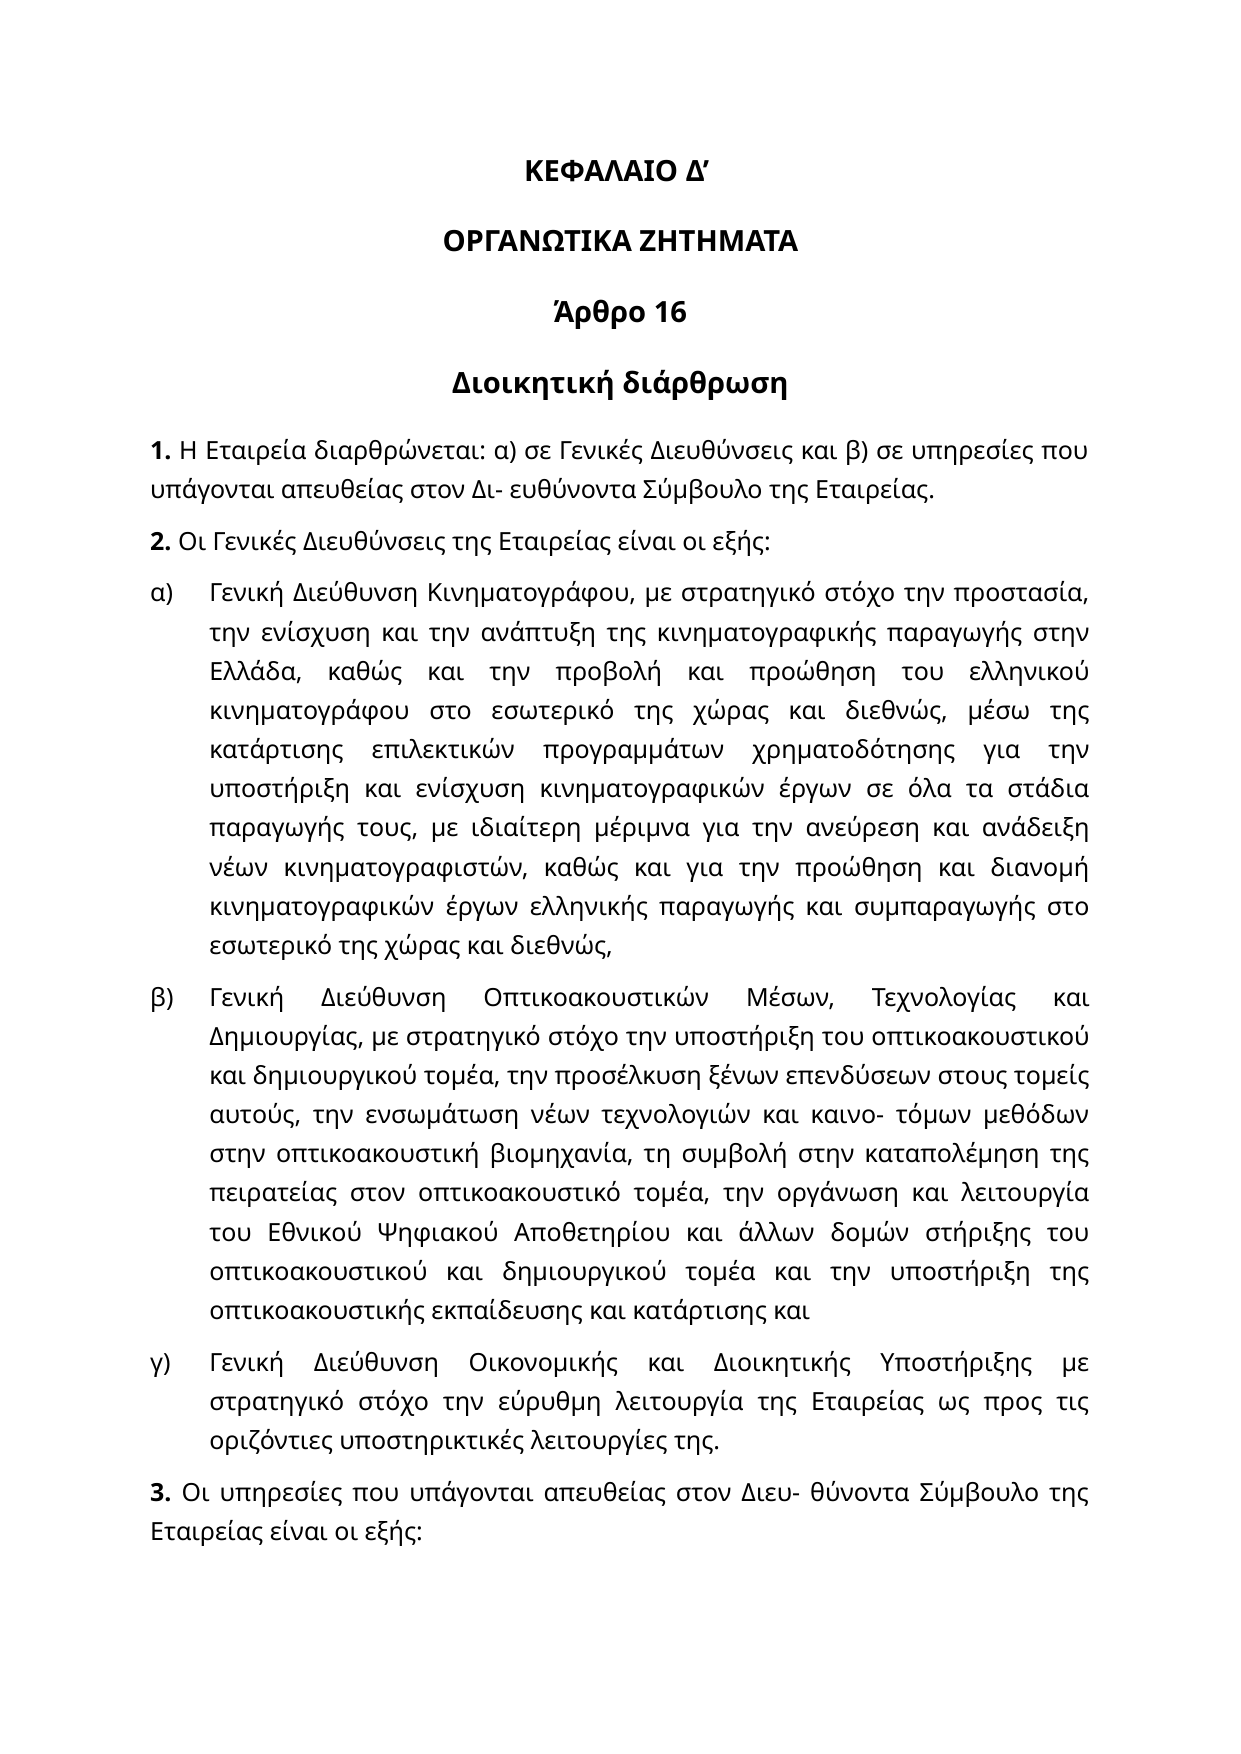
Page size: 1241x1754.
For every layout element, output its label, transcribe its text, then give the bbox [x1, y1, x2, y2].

subtitle ΟΡΓΑΝΩΤΙΚΑ ΖΗΤΗΜΑΤΑ [150, 221, 1090, 260]
subtitle Διοικητική διάρθρωση [150, 362, 1090, 402]
text 2. Οι Γενικές Διευθύνσεις της Εταιρείας είναι οι εξής: [150, 523, 1090, 557]
list α) Γενική Διεύθυνση Κινηματογράφου, με στρατηγικό στόχο την προστασία, την ενίσχυση και την ανάπτυξη της κινηματογραφικής παραγωγής στην Ελλάδα, καθώς και την προβολή και προώθηση του ελληνικού κινηματογράφου στο εσωτερικό της χώρας και διεθνώς, μέσω της κατάρτισης επιλεκτικών προγραμμάτων χρηματοδότησης για την υποστήριξη και ενίσχυση κινηματογραφικών έργων σε όλα τα στάδια παραγωγής τους, με ιδιαίτερη μέριμνα για την ανεύρεση και ανάδειξη νέων κινηματογραφιστών, καθώς και για την προώθηση και διανομή κινηματογραφικών έργων ελληνικής παραγωγής και συμπαραγωγής στο εσωτερικό της χώρας και διεθνώς, [150, 575, 1090, 962]
text 1. Η Εταιρεία διαρθρώνεται: α) σε Γενικές Διευθύνσεις και β) σε υπηρεσίες που υπάγονται απευθείας στον Δι- ευθύνοντα Σύμβουλο της Εταιρείας. [150, 432, 1090, 506]
list γ) Γενική Διεύθυνση Οικονομικής και Διοικητικής Υποστήριξης με στρατηγικό στόχο την εύρυθμη λειτουργία της Εταιρείας ως προς τις οριζόντιες υποστηρικτικές λειτουργίες της. [150, 1344, 1090, 1457]
subtitle ΚΕΦΑΛΑΙΟ Δ’ [150, 150, 1090, 190]
text 3. Οι υπηρεσίες που υπάγονται απευθείας στον Διευ- θύνοντα Σύμβουλο της Εταιρείας είναι οι εξής: [150, 1474, 1090, 1547]
list β) Γενική Διεύθυνση Οπτικοακουστικών Μέσων, Τεχνολογίας και Δημιουργίας, με στρατηγικό στόχο την υποστήριξη του οπτικοακουστικού και δημιουργικού τομέα, την προσέλκυση ξένων επενδύσεων στους τομείς αυτούς, την ενσωμάτωση νέων τεχνολογιών και καινο- τόμων μεθόδων στην οπτικοακουστική βιομηχανία, τη συμβολή στην καταπολέμηση της πειρατείας στον οπτικοακουστικό τομέα, την οργάνωση και λειτουργία του Εθνικού Ψηφιακού Αποθετηρίου και άλλων δομών στήριξης του οπτικοακουστικού και δημιουργικού τομέα και την υποστήριξη της οπτικοακουστικής εκπαίδευσης και κατάρτισης και [150, 979, 1090, 1327]
subtitle Άρθρο 16 [150, 291, 1090, 331]
